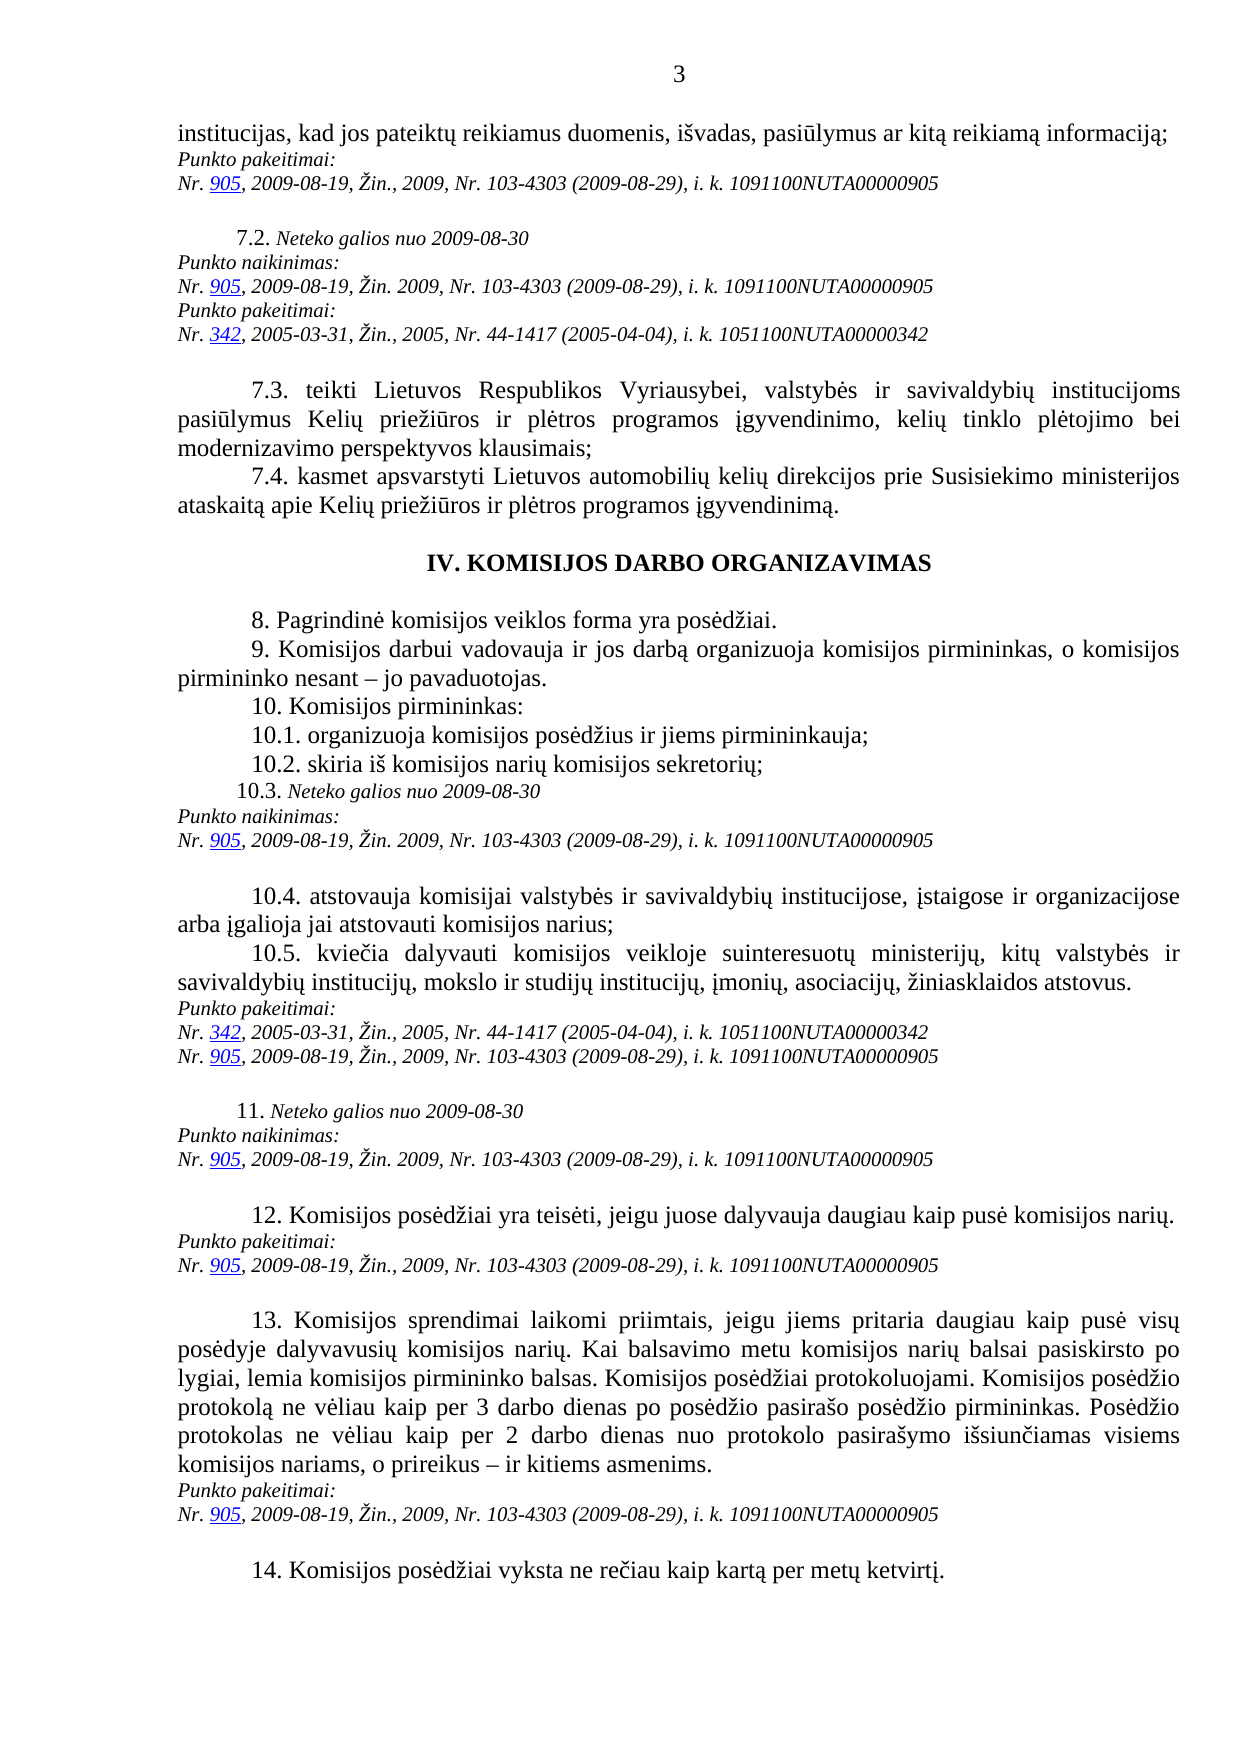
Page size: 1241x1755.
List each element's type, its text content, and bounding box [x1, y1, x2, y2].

text Punkto pakeitimai: [177, 298, 1181, 322]
text 10.5. kviečia dalyvauti komisijos veikloje suinteresuotų ministerijų, kitų valstybės ir savivaldybių institucijų, mokslo ir studijų institucijų, įmonių, asociacijų, žiniasklaidos atstovus. [177, 938, 1181, 996]
text institucijas, kad jos pateiktų reikiamus duomenis, išvadas, pasiūlymus ar kitą reikiamą informaciją; [177, 118, 1181, 147]
text 14. Komisijos posėdžiai vyksta ne rečiau kaip kartą per metų ketvirtį. [177, 1555, 1181, 1584]
text Punkto naikinimas: [177, 804, 1181, 828]
text 10. Komisijos pirmininkas: [177, 691, 1181, 720]
text 10.1. organizuoja komisijos posėdžius ir jiems pirmininkauja; [177, 720, 1181, 749]
text 7.2. Neteko galios nuo 2009-08-30 [177, 224, 1181, 250]
text 12. Komisijos posėdžiai yra teisėti, jeigu juose dalyvauja daugiau kaip pusė komisijos narių. [177, 1200, 1181, 1229]
text IV. KOMISIJOS DARBO ORGANIZAVIMAS [177, 548, 1181, 576]
text Nr. 905, 2009-08-19, Žin., 2009, Nr. 103-4303 (2009-08-29), i. k. 1091100NUTA00000905 [177, 171, 1181, 195]
text 9. Komisijos darbui vadovauja ir jos darbą organizuoja komisijos pirmininkas, o komisijos pirmininko nesant – jo pavaduotojas. [177, 634, 1181, 691]
text Nr. 342, 2005-03-31, Žin., 2005, Nr. 44-1417 (2005-04-04), i. k. 1051100NUTA00000342 [177, 1020, 1181, 1044]
text Nr. 342, 2005-03-31, Žin., 2005, Nr. 44-1417 (2005-04-04), i. k. 1051100NUTA00000342 [177, 322, 1181, 346]
text 10.3. Neteko galios nuo 2009-08-30 [177, 778, 1181, 804]
text Nr. 905, 2009-08-19, Žin., 2009, Nr. 103-4303 (2009-08-29), i. k. 1091100NUTA00000905 [177, 1253, 1181, 1277]
text Punkto naikinimas: [177, 250, 1181, 274]
text 7.3. teikti Lietuvos Respublikos Vyriausybei, valstybės ir savivaldybių institucijoms pasiūlymus Kelių priežiūros ir plėtros programos įgyvendinimo, kelių tinklo plėtojimo bei modernizavimo perspektyvos klausimais; [177, 375, 1181, 461]
text 10.4. atstovauja komisijai valstybės ir savivaldybių institucijose, įstaigose ir organizacijose arba įgalioja jai atstovauti komisijos narius; [177, 881, 1181, 938]
text Nr. 905, 2009-08-19, Žin. 2009, Nr. 103-4303 (2009-08-29), i. k. 1091100NUTA00000905 [177, 828, 1181, 852]
text 13. Komisijos sprendimai laikomi priimtais, jeigu jiems pritaria daugiau kaip pusė visų posėdyje dalyvavusių komisijos narių. Kai balsavimo metu komisijos narių balsai pasiskirsto po lygiai, lemia komisijos pirmininko balsas. Komisijos posėdžiai protokoluojami. Komisijos posėdžio protokolą ne vėliau kaip per 3 darbo dienas po posėdžio pasirašo posėdžio pirmininkas. Posėdžio protokolas ne vėliau kaip per 2 darbo dienas nuo protokolo pasirašymo išsiunčiamas visiems komisijos nariams, o prireikus – ir kitiems asmenims. [177, 1306, 1181, 1478]
text 10.2. skiria iš komisijos narių komisijos sekretorių; [177, 749, 1181, 778]
text Nr. 905, 2009-08-19, Žin., 2009, Nr. 103-4303 (2009-08-29), i. k. 1091100NUTA00000905 [177, 1044, 1181, 1068]
text Punkto pakeitimai: [177, 147, 1181, 171]
text Punkto pakeitimai: [177, 996, 1181, 1020]
text Nr. 905, 2009-08-19, Žin., 2009, Nr. 103-4303 (2009-08-29), i. k. 1091100NUTA00000905 [177, 1502, 1181, 1526]
text Nr. 905, 2009-08-19, Žin. 2009, Nr. 103-4303 (2009-08-29), i. k. 1091100NUTA00000905 [177, 274, 1181, 298]
text 8. Pagrindinė komisijos veiklos forma yra posėdžiai. [177, 605, 1181, 634]
text Punkto naikinimas: [177, 1123, 1181, 1147]
text 11. Neteko galios nuo 2009-08-30 [177, 1097, 1181, 1123]
text Punkto pakeitimai: [177, 1478, 1181, 1502]
text 7.4. kasmet apsvarstyti Lietuvos automobilių kelių direkcijos prie Susisiekimo ministerijos ataskaitą apie Kelių priežiūros ir plėtros programos įgyvendinimą. [177, 461, 1181, 519]
text Punkto pakeitimai: [177, 1229, 1181, 1253]
text Nr. 905, 2009-08-19, Žin. 2009, Nr. 103-4303 (2009-08-29), i. k. 1091100NUTA00000905 [177, 1147, 1181, 1171]
